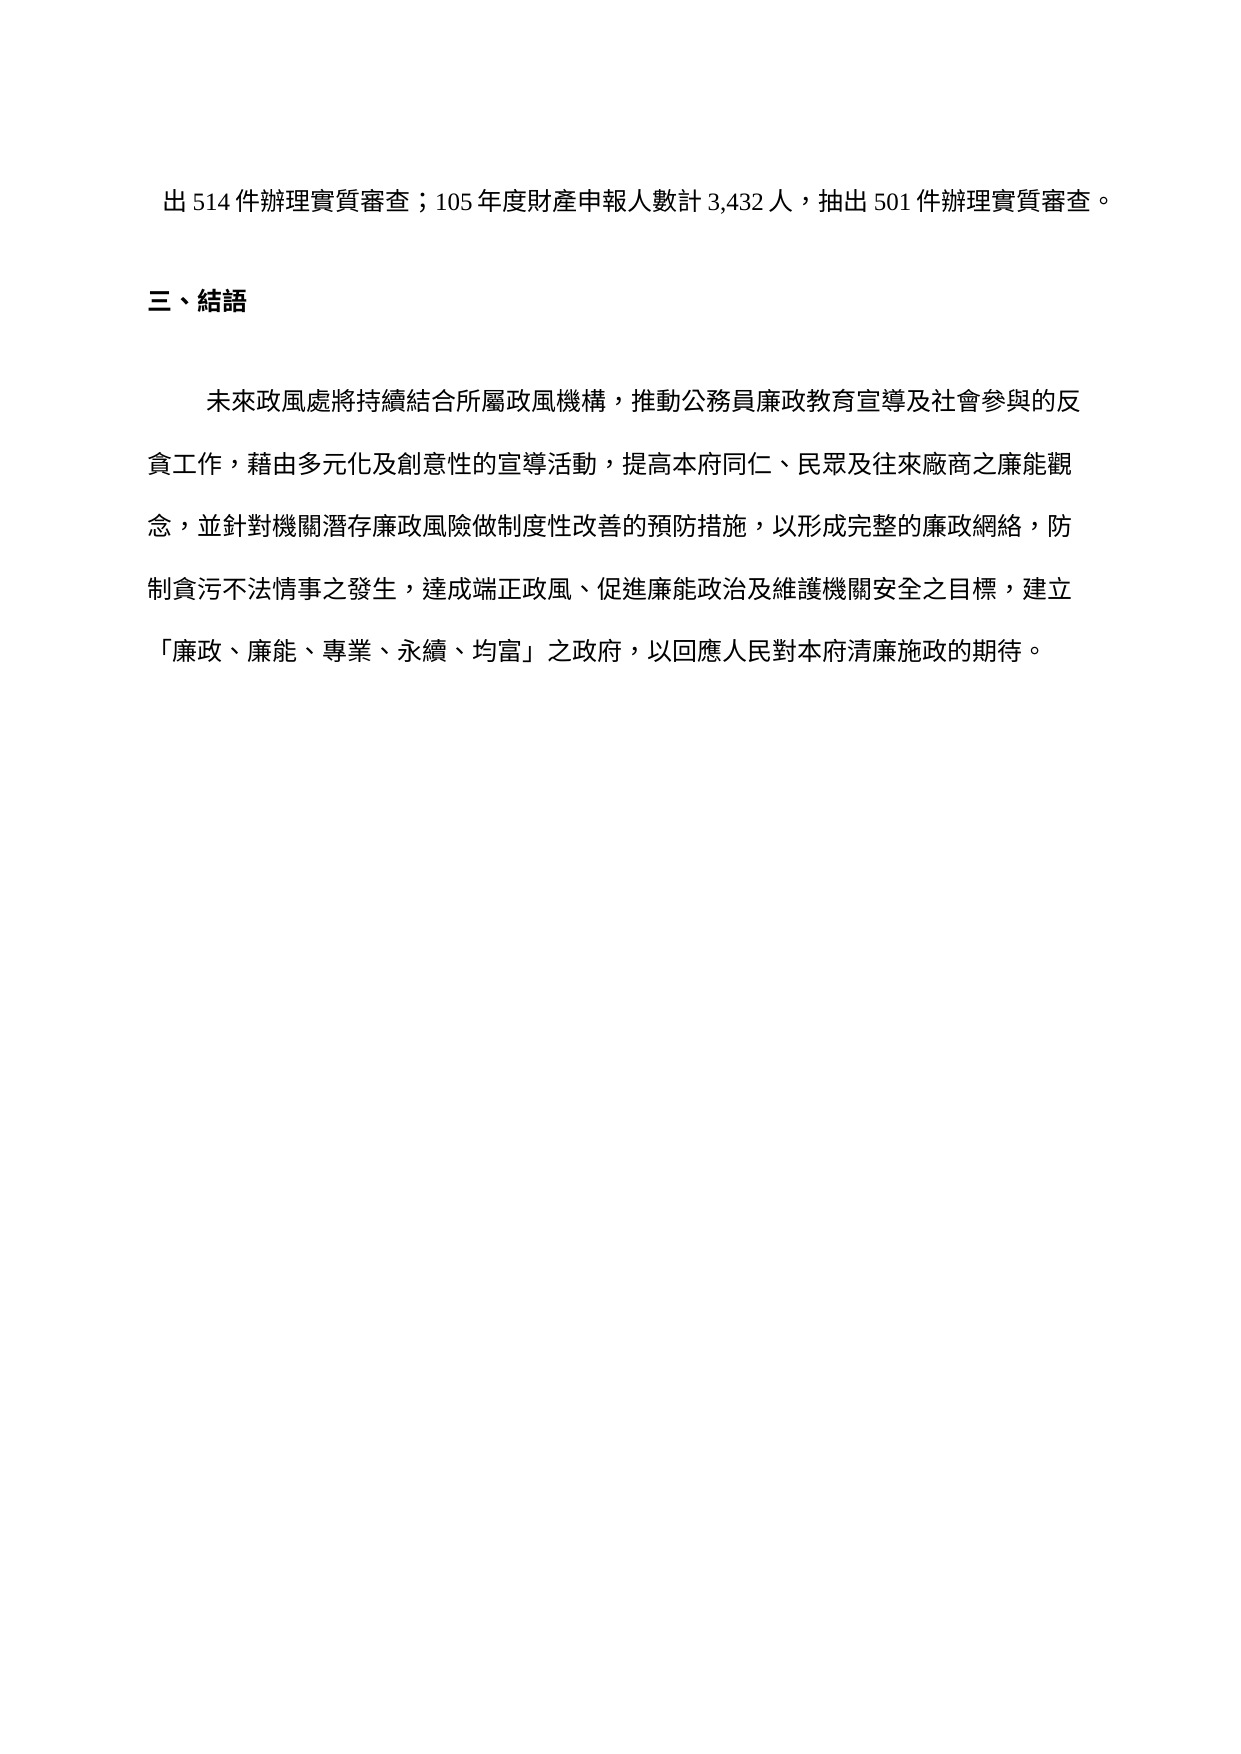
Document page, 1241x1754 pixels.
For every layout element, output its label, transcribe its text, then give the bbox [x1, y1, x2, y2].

text 三、結語 [148, 258, 1092, 321]
text 未來政風處將持續結合所屬政風機構，推動公務員廉政教育宣導及社會參與的反貪工作，藉由多元化及創意性的宣導活動，提高本府同仁、民眾及往來廠商之廉能觀念，並針對機關潛存廉政風險做制度性改善的預防措施，以形成完整的廉政網絡，防制貪污不法情事之發生，達成端正政風、促進廉能政治及維護機關安全之目標，建立「廉政、廉能、專業、永續、均富」之政府，以回應人民對本府清廉施政的期待。 [148, 358, 1092, 671]
text 104年度本府及所屬機關學校公職人員財產申報人數計3,440人，按14％比例抽出514件辦理實質審查；105年度財產申報人數計3,432人，抽出501件辦理實質審查。 [162, 158, 1092, 221]
